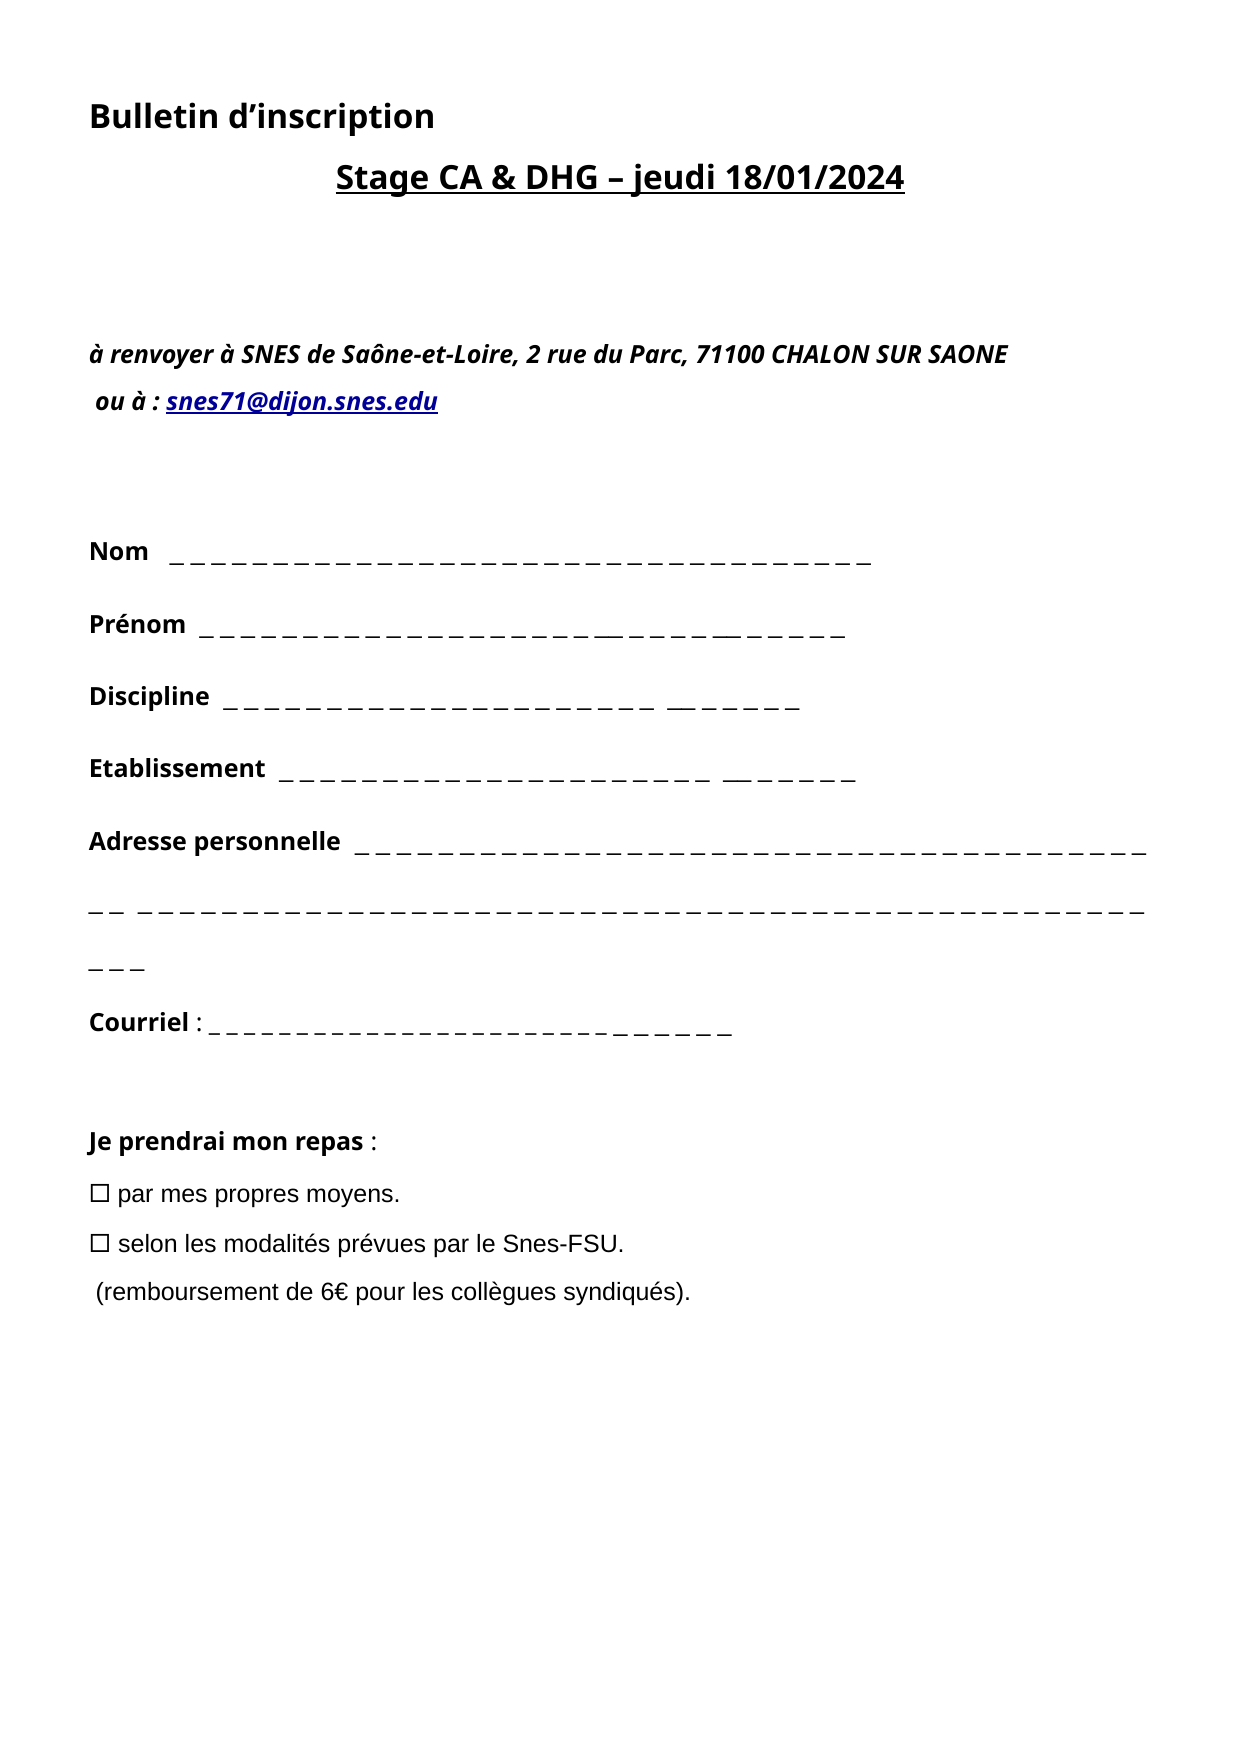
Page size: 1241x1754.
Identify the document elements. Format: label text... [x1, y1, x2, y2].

text Etablissement _ _ _ _ _ _ _ _ _ _ _ _ _ _ _ _ _ _ _ _ _ __ _ _ _ _ _ [88, 751, 1152, 785]
text Discipline _ _ _ _ _ _ _ _ _ _ _ _ _ _ _ _ _ _ _ _ _ __ _ _ _ _ _ [88, 678, 1152, 713]
text Nom _ _ _ _ _ _ _ _ _ _ _ _ _ _ _ _ _ _ _ _ _ _ _ _ _ _ _ _ _ _ _ _ _ _ [88, 466, 1152, 568]
text à renvoyer à SNES de Saône-et-Loire, 2 rue du Parc, 71100 CHALON SUR SAONE [88, 336, 1152, 371]
text  selon les modalités prévues par le Snes-FSU. [88, 1229, 1152, 1258]
text (remboursement de 6€ pour les collègues syndiqués). [88, 1277, 1152, 1306]
text Stage CA & DHG – jeudi 18/01/2024 [88, 154, 1152, 199]
text  par mes propres moyens. [88, 1179, 1152, 1208]
text ou à : snes71@dijon.snes.edu [88, 383, 1152, 417]
text Prénom _ _ _ _ _ _ _ _ _ _ _ _ _ _ _ _ _ _ _ __ _ _ _ _ __ _ _ _ _ _ [88, 606, 1152, 640]
text Adresse personnelle _ _ _ _ _ _ _ _ _ _ _ _ _ _ _ _ _ _ _ _ _ _ _ _ _ _ _ _ _ _ _ _ _ _ _ _ _ _ _ _ _ _ _ _ _ _ _ _ _ _ _ _ _ _ _ _ _ _ _ _ _ _ _ _ _ _ _ _ _ _ _ _ _ _ _ _ _ _ _ _ _ _ _ _ _ _ _ _ _ _ _ [88, 823, 1152, 972]
text Je prendrai mon repas : [88, 1124, 1152, 1158]
text Bulletin d’inscription [88, 93, 1152, 138]
text Courriel : _ _ _ _ _ _ _ _ _ _ _ _ _ _ _ _ _ _ _ _ _ _ _ _ _ _ _ _ _ [88, 1005, 1152, 1039]
